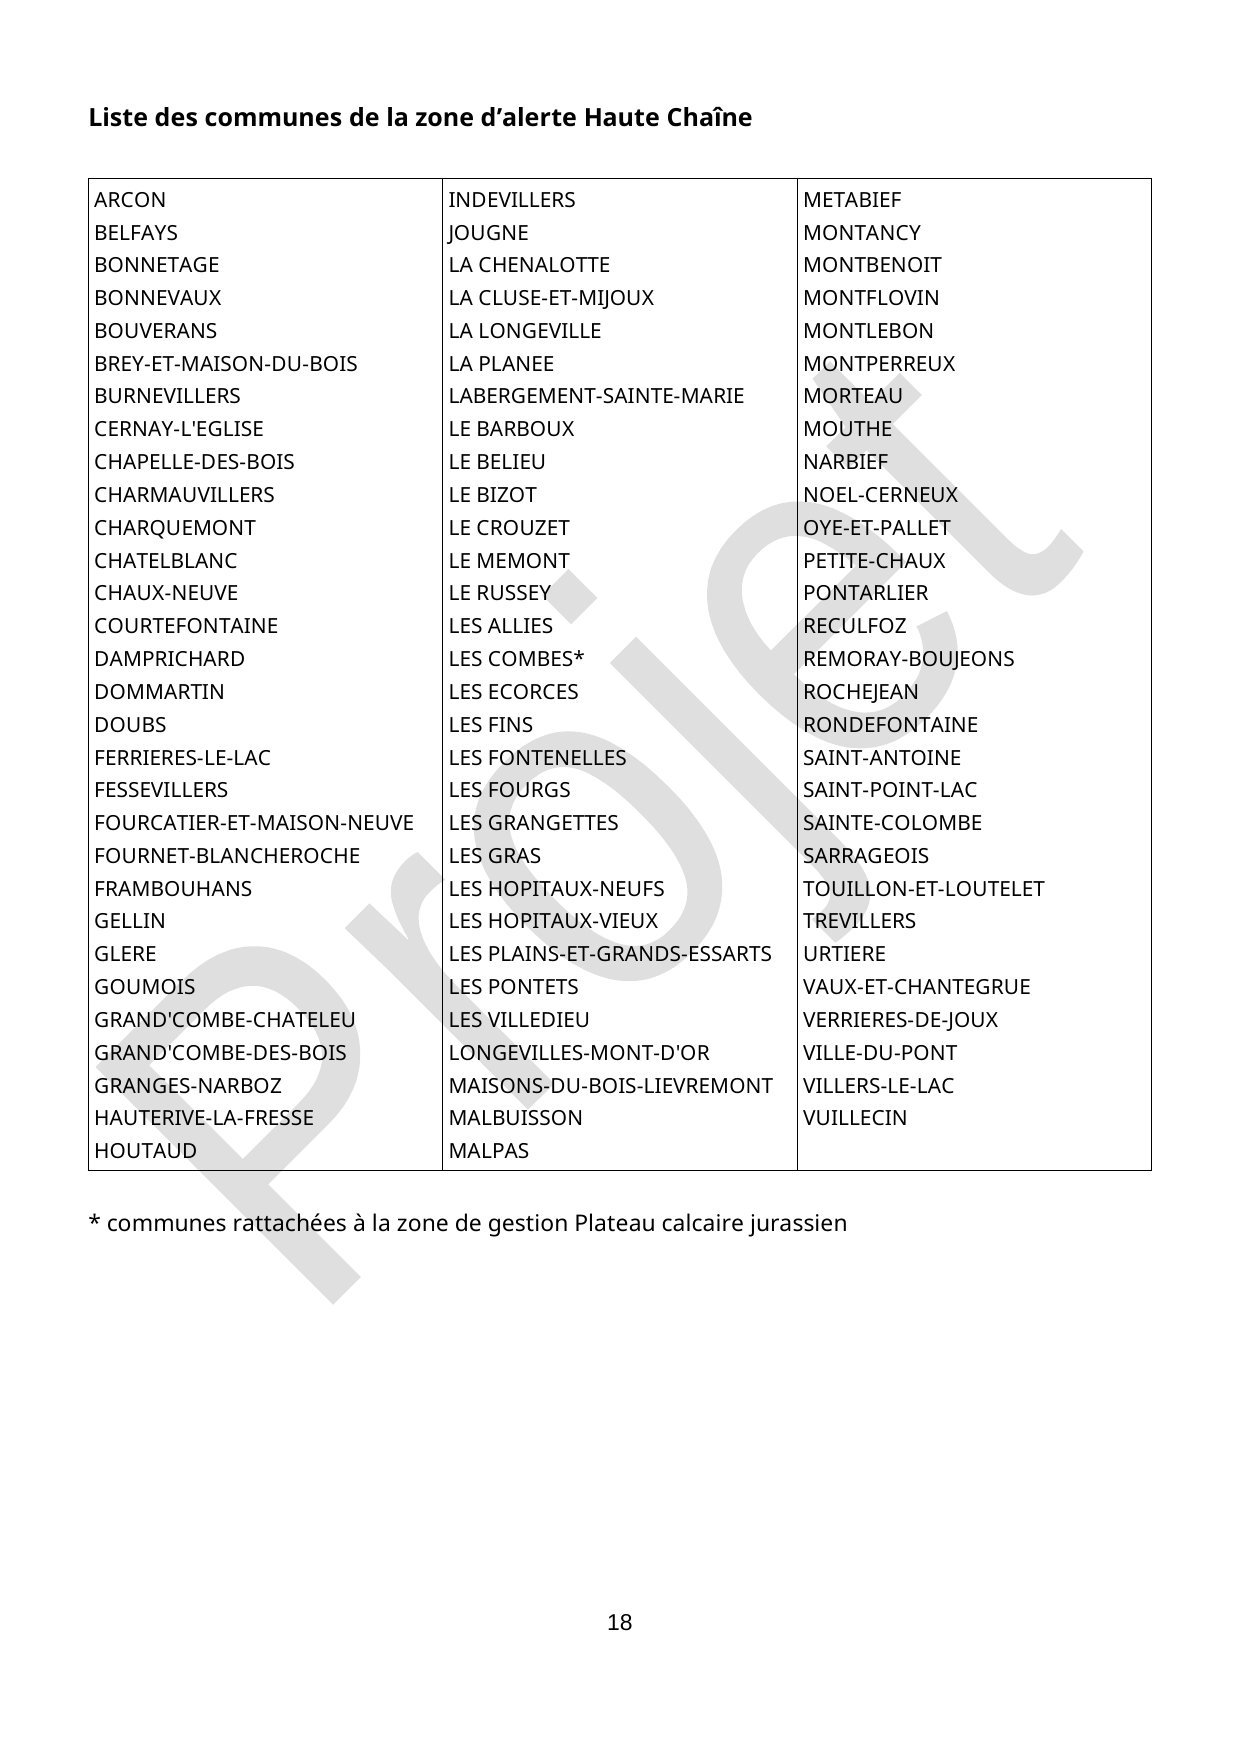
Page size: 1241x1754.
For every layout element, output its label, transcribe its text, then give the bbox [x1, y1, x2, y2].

text * communes rattachées à la zone de gestion Plateau calcaire jurassien [88, 1207, 265, 1238]
table_header METABIEF MONTANCY MONTBENOIT MONTFLOVIN MONTLEBON MONTPERREUX MORTEAU MOUTHE NARBIEF NOEL-CERNEUX OYE-ET-PALLET PETITE-CHAUX PONTARLIER RECULFOZ REMORAY-BOUJEONS ROCHEJEAN RONDEFONTAINE SAINT-ANTOINE SAINT-POINT-LAC SAINTE-COLOMBE SARRAGEOIS TOUILLON-ET-LOUTELET TREVILLERS URTIERE VAUX-ET-CHANTEGRUE VERRIERES-DE-JOUX VILLE-DU-PONT VILLERS-LE-LAC VUILLECIN [798, 179, 1151, 1170]
table_header ARCON BELFAYS BONNETAGE BONNEVAUX BOUVERANS BREY-ET-MAISON-DU-BOIS BURNEVILLERS CERNAY-L'EGLISE CHAPELLE-DES-BOIS CHARMAUVILLERS CHARQUEMONT CHATELBLANC CHAUX-NEUVE COURTEFONTAINE DAMPRICHARD DOMMARTIN DOUBS FERRIERES-LE-LAC FESSEVILLERS FOURCATIER-ET-MAISON-NEUVE FOURNET-BLANCHEROCHE FRAMBOUHANS GELLIN GLERE GOUMOIS GRAND'COMBE-CHATELEU GRAND'COMBE-DES-BOIS GRANGES-NARBOZ HAUTERIVE-LA-FRESSE HOUTAUD [89, 179, 442, 1170]
text Liste des communes de la zone d’alerte Haute Chaîne [88, 100, 1152, 134]
table_header INDEVILLERS JOUGNE LA CHENALOTTE LA CLUSE-ET-MIJOUX LA LONGEVILLE LA PLANEE LABERGEMENT-SAINTE-MARIE LE BARBOUX LE BELIEU LE BIZOT LE CROUZET LE MEMONT LE RUSSEY LES ALLIES LES COMBES* LES ECORCES LES FINS LES FONTENELLES LES FOURGS LES GRANGETTES LES GRAS LES HOPITAUX-NEUFS LES HOPITAUX-VIEUX LES PLAINS-ET-GRANDS-ESSARTS LES PONTETS LES VILLEDIEU LONGEVILLES-MONT-D'OR MAISONS-DU-BOIS-LIEVREMONT MALBUISSON MALPAS [443, 846, 797, 1170]
table_header INDEVILLERS JOUGNE LA CHENALOTTE LA CLUSE-ET-MIJOUX LA LONGEVILLE LA PLANEE LABERGEMENT-SAINTE-MARIE LE BARBOUX LE BELIEU LE BIZOT LE CROUZET LE MEMONT LE RUSSEY LES ALLIES LES COMBES* LES ECORCES LES FINS LES FONTENELLES LES FOURGS LES GRANGETTES LES GRAS LES HOPITAUX-NEUFS LES HOPITAUX-VIEUX LES PLAINS-ET-GRANDS-ESSARTS LES PONTETS LES VILLEDIEU LONGEVILLES-MONT-D'OR MAISONS-DU-BOIS-LIEVREMONT MALBUISSON MALPAS [443, 179, 797, 975]
text * communes rattachées à la zone de gestion Plateau calcaire jurassien [292, 1207, 1152, 1238]
